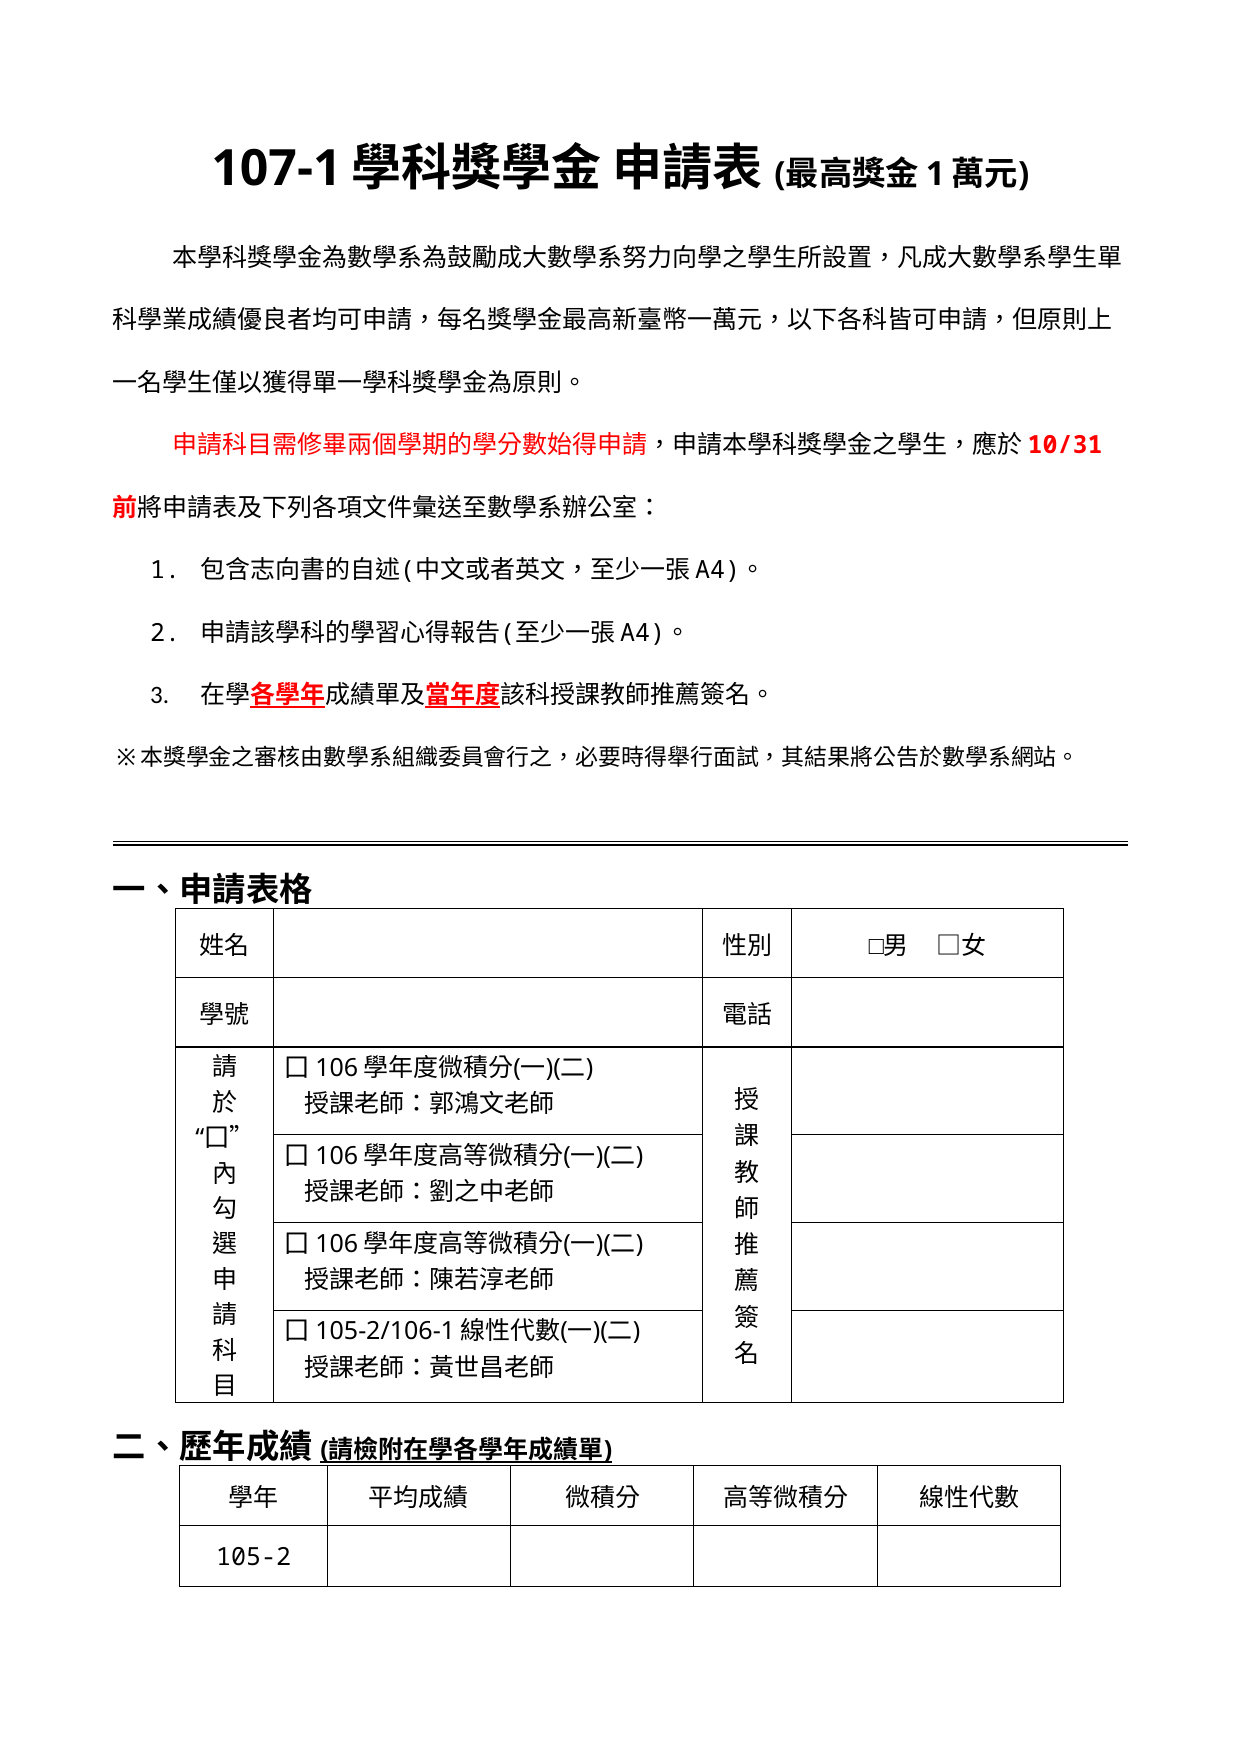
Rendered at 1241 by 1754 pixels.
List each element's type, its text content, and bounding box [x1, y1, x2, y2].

table_header 微積分 [511, 1466, 693, 1525]
table_cell ⼞ 106學年度高等微積分(一)(二) 授課老師：陳若淳老師 [274, 1223, 702, 1310]
list 在學各學年成績單及當年度該科授課教師推薦簽名。 [150, 651, 1128, 714]
text ※本獎學金之審核由數學系組織委員會行之，必要時得舉行面試，其結果將公告於數學系網站。 [112, 714, 1128, 776]
list 包含志向書的自述(中文或者英文，至少一張A4)。 [150, 526, 1128, 589]
table_header 性別 [703, 909, 791, 977]
table_cell [792, 1223, 1063, 1310]
table_cell [792, 1048, 1063, 1134]
table_cell ⼞ 106學年度高等微積分(一)(二) 授課老師：劉之中老師 [274, 1135, 702, 1222]
table_cell [328, 1526, 510, 1586]
table_cell 電話 [703, 978, 791, 1046]
text 107-1學科獎學金 申請表 (最高獎金1萬元) [112, 127, 1128, 200]
table_cell [792, 1311, 1063, 1402]
table_header 線性代數 [878, 1466, 1060, 1525]
text 本學科獎學金為數學系為鼓勵成大數學系努力向學之學生所設置，凡成大數學系學生單科學業成績優良者均可申請，每名獎學金最高新臺幣一萬元，以下各科皆可申請，但原則上一名學生僅以獲得單一學科獎學金為原則。 [112, 214, 1128, 401]
text 申請科目需修畢兩個學期的學分數始得申請，申請本學科獎學金之學生，應於10/31前將申請表及下列各項文件彙送至數學系辦公室： [112, 401, 1128, 526]
table_cell [511, 1526, 693, 1586]
table_cell [274, 978, 702, 1046]
table_header □男 □女 [792, 909, 1063, 977]
table_header 平均成績 [328, 1466, 510, 1525]
table_cell 學號 [176, 978, 273, 1046]
table_header [274, 909, 702, 977]
table_header 學年 [180, 1466, 327, 1525]
text 二、歷年成績 (請檢附在學各學年成績單) [112, 1403, 1128, 1465]
table_cell 授 課 教 師 推 薦 簽 名 [703, 1048, 791, 1402]
text 一、申請表格 [112, 846, 1128, 908]
table_cell ⼞ 105-2/106-1線性代數(一)(二) 授課老師：黃世昌老師 [274, 1311, 702, 1402]
table_cell [878, 1526, 1060, 1586]
table_cell 105-2 [180, 1526, 327, 1586]
table_cell [792, 978, 1063, 1046]
list 申請該學科的學習心得報告(至少一張A4)。 [150, 589, 1128, 651]
table_cell [792, 1135, 1063, 1222]
table_cell [694, 1526, 877, 1586]
table_cell 請 於 “⼞” 內 勾 選 申 請 科 目 [176, 1048, 273, 1402]
table_cell ⼞ 106學年度微積分(一)(二) 授課老師：郭鴻文老師 [274, 1048, 702, 1134]
table_header 高等微積分 [694, 1466, 877, 1525]
table_header 姓名 [176, 909, 273, 977]
